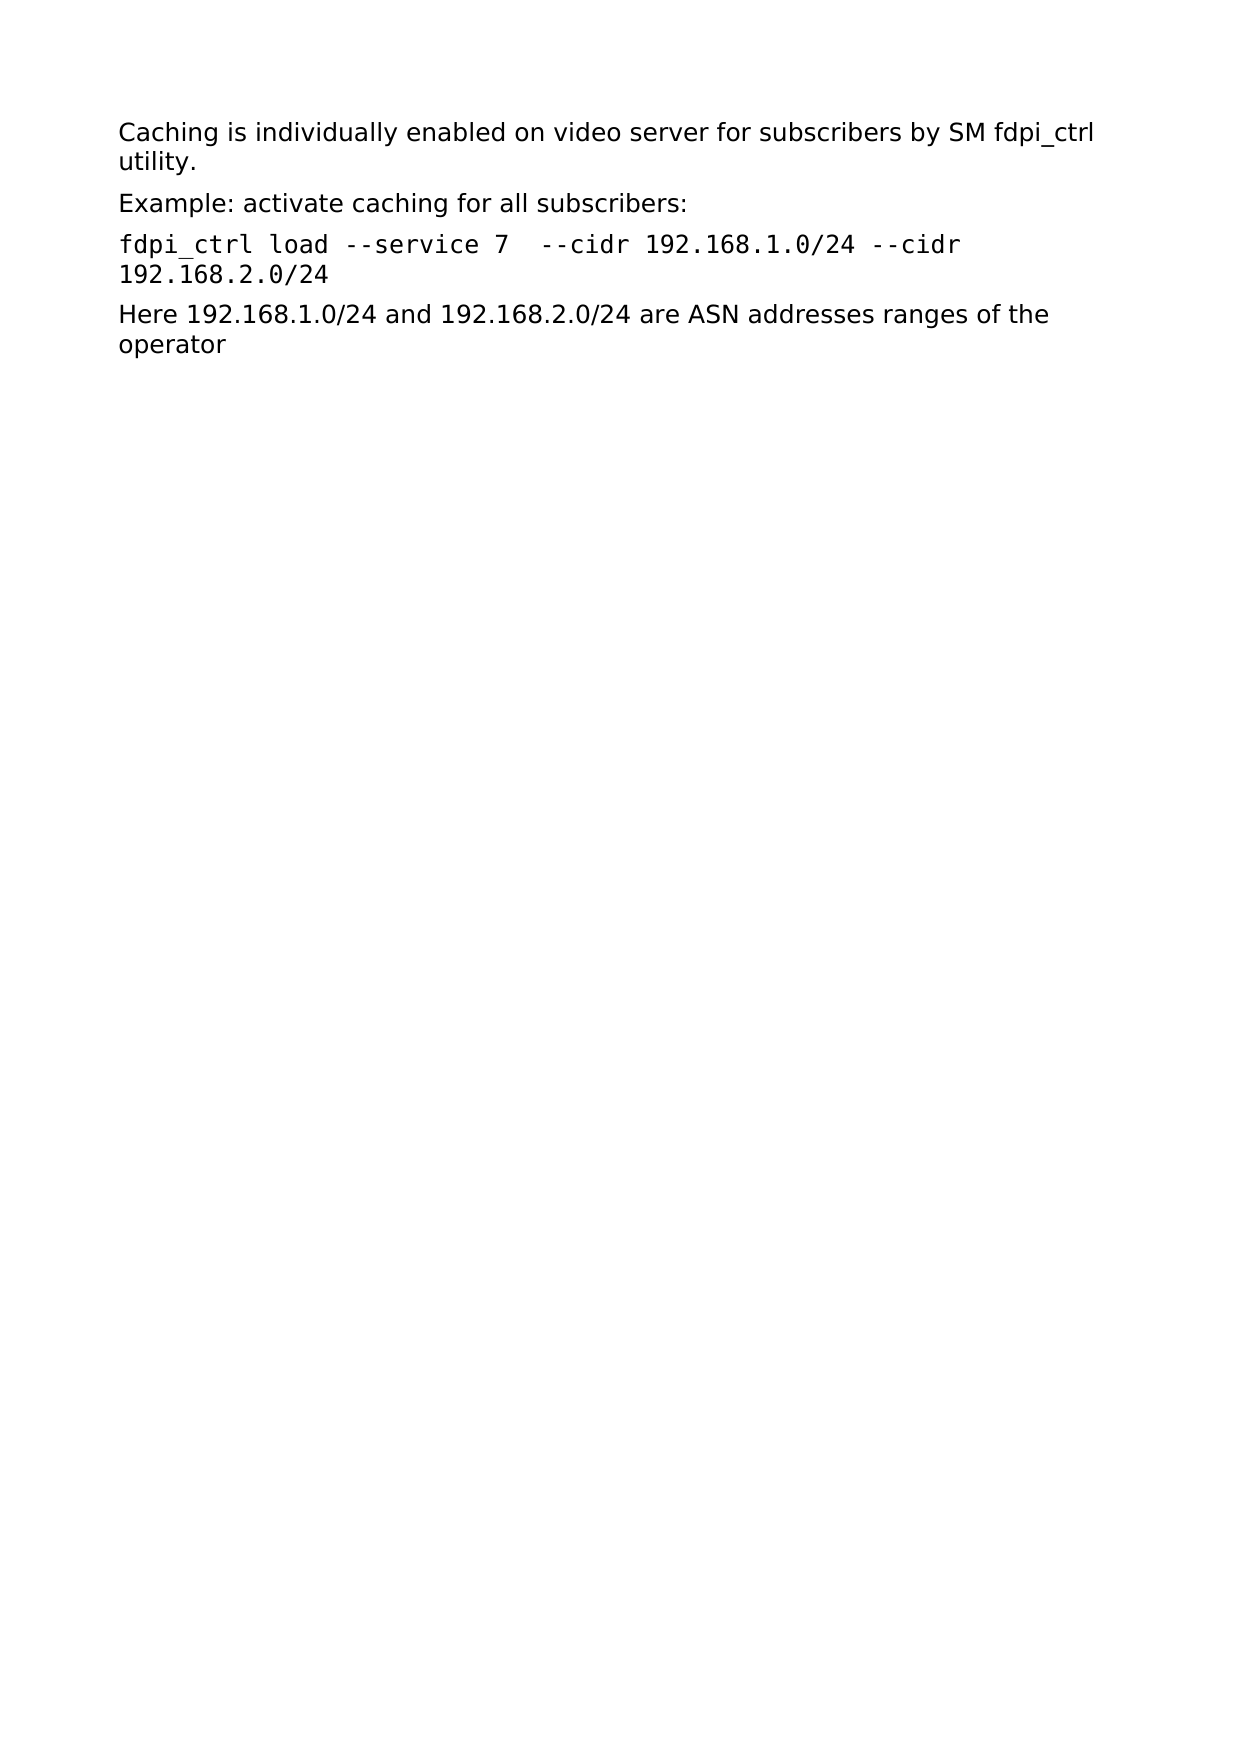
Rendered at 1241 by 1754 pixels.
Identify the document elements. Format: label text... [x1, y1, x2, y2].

text Caching is individually enabled on video server for subscribers by SM fdpi_ctrl utility. [118, 118, 1122, 176]
text Example: activate caching for all subscribers: [118, 189, 1122, 218]
text fdpi_ctrl load --service 7 --cidr 192.168.1.0/24 --cidr 192.168.2.0/24 [118, 231, 1122, 289]
text Here 192.168.1.0/24 and 192.168.2.0/24 are ASN addresses ranges of the operator [118, 301, 1122, 359]
